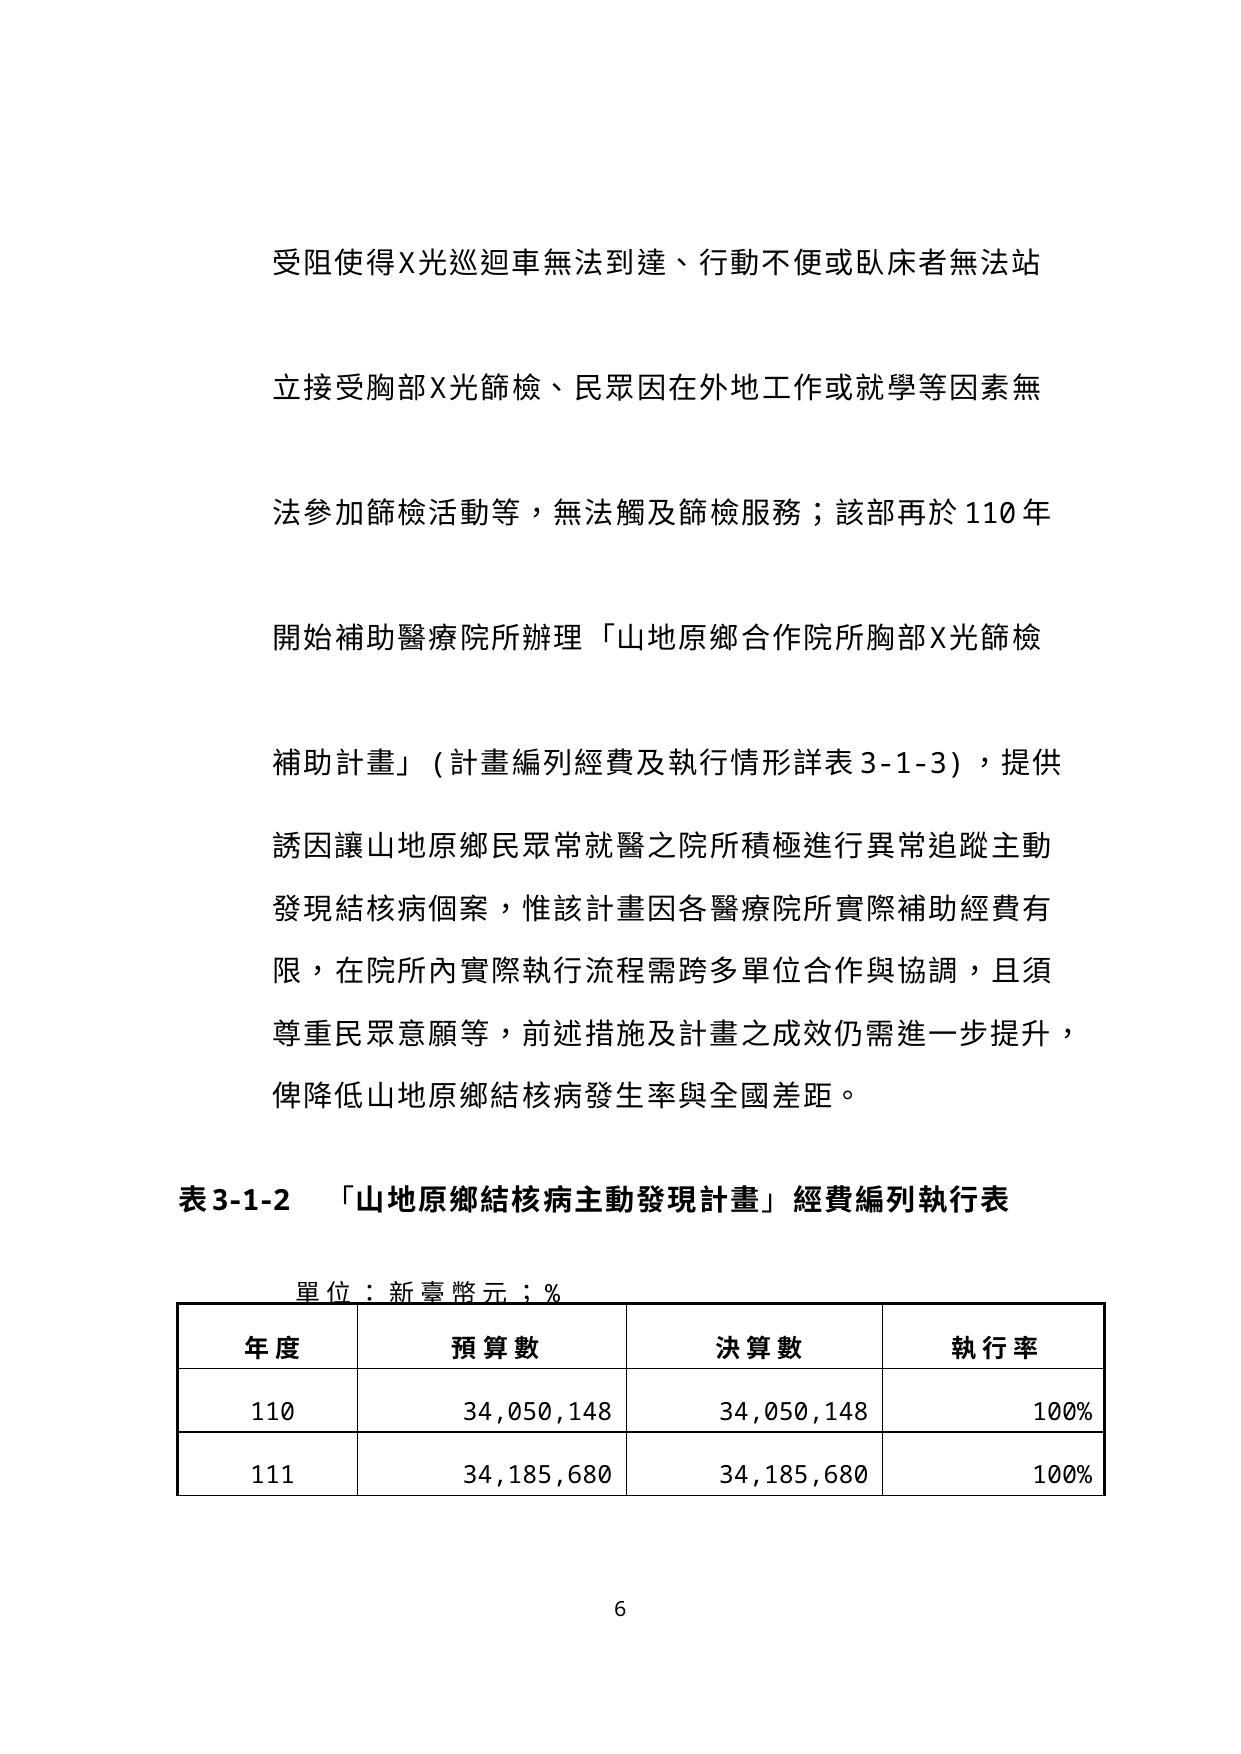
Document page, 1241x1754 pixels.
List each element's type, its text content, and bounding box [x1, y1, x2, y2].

table_cell 34,185,680 [627, 1433, 882, 1495]
table_header 預算數 [358, 1305, 626, 1368]
table_cell 34,050,148 [627, 1369, 882, 1431]
table_cell 110 [179, 1369, 357, 1431]
table_header 決算數 [627, 1305, 882, 1368]
table_header 執行率 [883, 1305, 1103, 1368]
text 表3-1-2 「山地原鄉結核病主動發現計畫」經費編列執行表 單位：新臺幣元；% [163, 1115, 1092, 1302]
table_header 年度 [179, 1305, 357, 1368]
table_cell 34,185,680 [358, 1433, 626, 1495]
text 為加強原住民醫療衛生保健服務，原民會自86年起賡續依「原住民族委員會原住民結核病患補助要點」補助具原住民身分，因患有結核病而於衛福部疾病管制署全國結核病患資料庫登記列管之個案經治癒者完治獎金；衛福部於107年起推動「山地原鄉結核病主動發現計畫」(近年計畫編列經費及執行情形詳表3-1-2)，期藉由相關措施及早發現結核病個案、加速銜接醫療資源，以提供適當之治療照護，同時阻斷社區傳染鏈，山地原鄉主動發現策略是採胸部X光巡迴篩檢方式為主，惟採胸部X光巡迴篩檢方式有許多限制，例如：部分地區因道路狹窄、陡峭或交通受阻使得X光巡迴車無法到達、行動不便或臥床者無法站立接受胸部X光篩檢、民眾因在外地工作或就學等因素無法參加篩檢活動等，無法觸及篩檢服務；該部再於110年開始補助醫療院所辦理「山地原鄉合作院所胸部X光篩檢補助計畫」(計畫編列經費及執行情形詳表3-1-3)，提供誘因讓山地原鄉民眾常就醫之院所積極進行異常追蹤主動發現結核病個案，惟該計畫因各醫療院所實際補助經費有限，在院所內實際執行流程需跨多單位合作與協調，且須尊重民眾意願等，前述措施及計畫之成效仍需進一步提升，俾降低山地原鄉結核病發生率與全國差距。 [266, 177, 1063, 1115]
table_cell 100% [883, 1433, 1103, 1495]
table_cell 111 [179, 1433, 357, 1495]
table_cell 100% [883, 1369, 1103, 1431]
table_cell 34,050,148 [358, 1369, 626, 1431]
